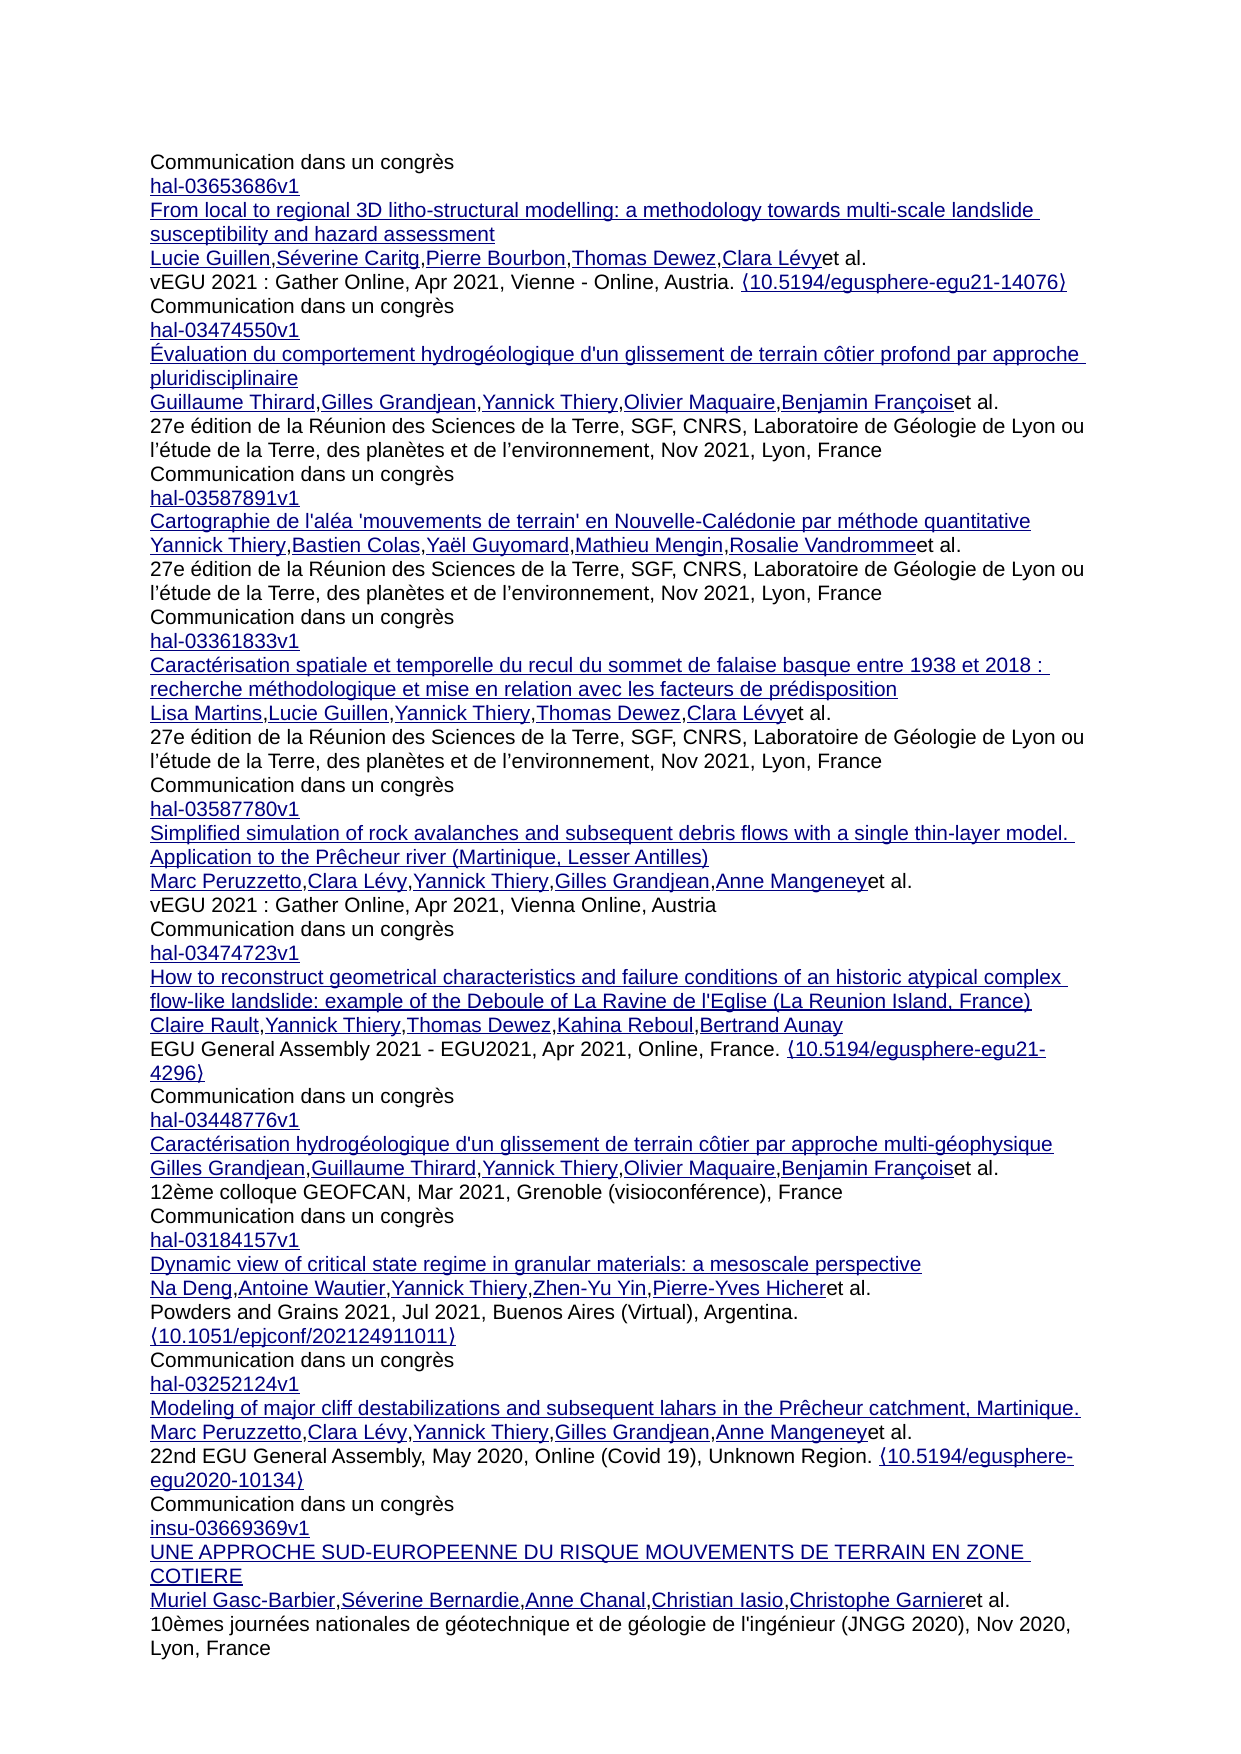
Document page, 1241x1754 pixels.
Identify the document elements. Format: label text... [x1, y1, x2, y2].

table_cell How to reconstruct geometrical characteristics and failure conditions of an historic atypical complex flow-like landslide: example of the Deboule of La Ravine de l'Eglise (La Reunion Island, France) Claire Rault,Yannick Thiery,Thomas Dewez,Kahina Reboul,Bertrand Aunay EGU General Assembly 2021 - EGU2021, Apr 2021, Online, France. ⟨10.5194/egusphere-egu21-4296⟩ Communication dans un congrès hal-03448776v1 [150, 965, 1090, 1132]
table_cell Modeling of major cliff destabilizations and subsequent lahars in the Prêcheur catchment, Martinique. Marc Peruzzetto,Clara Lévy,Yannick Thiery,Gilles Grandjean,Anne Mangeneyet al. 22nd EGU General Assembly, May 2020, Online (Covid 19), Unknown Region. ⟨10.5194/egusphere-egu2020-10134⟩ Communication dans un congrès insu-03669369v1 [150, 1396, 1090, 1539]
table_cell Cartographie de l'aléa 'mouvements de terrain' en Nouvelle-Calédonie par méthode quantitative Yannick Thiery,Bastien Colas,Yaël Guyomard,Mathieu Mengin,Rosalie Vandrommeet al. 27e édition de la Réunion des Sciences de la Terre, SGF, CNRS, Laboratoire de Géologie de Lyon ou l’étude de la Terre, des planètes et de l’environnement, Nov 2021, Lyon, France Communication dans un congrès hal-03361833v1 [150, 509, 1090, 653]
table_cell Simplified simulation of rock avalanches and subsequent debris flows with a single thin-layer model. Application to the Prêcheur river (Martinique, Lesser Antilles) Marc Peruzzetto,Clara Lévy,Yannick Thiery,Gilles Grandjean,Anne Mangeneyet al. vEGU 2021 : Gather Online, Apr 2021, Vienna Online, Austria Communication dans un congrès hal-03474723v1 [150, 821, 1090, 964]
table_cell Caractérisation hydrogéologique d'un glissement de terrain côtier par approche multi-géophysique Gilles Grandjean,Guillaume Thirard,Yannick Thiery,Olivier Maquaire,Benjamin Françoiset al. 12ème colloque GEOFCAN, Mar 2021, Grenoble (visioconférence), France Communication dans un congrès hal-03184157v1 [150, 1132, 1090, 1252]
table_cell Caractérisation spatiale et temporelle du recul du sommet de falaise basque entre 1938 et 2018 : recherche méthodologique et mise en relation avec les facteurs de prédisposition Lisa Martins,Lucie Guillen,Yannick Thiery,Thomas Dewez,Clara Lévyet al. 27e édition de la Réunion des Sciences de la Terre, SGF, CNRS, Laboratoire de Géologie de Lyon ou l’étude de la Terre, des planètes et de l’environnement, Nov 2021, Lyon, France Communication dans un congrès hal-03587780v1 [150, 653, 1090, 821]
table_cell Communication dans un congrès hal-03653686v1 [150, 150, 1090, 198]
table_cell From local to regional 3D litho-structural modelling: a methodology towards multi-scale landslide susceptibility and hazard assessment Lucie Guillen,Séverine Caritg,Pierre Bourbon,Thomas Dewez,Clara Lévyet al. vEGU 2021 : Gather Online, Apr 2021, Vienne - Online, Austria. ⟨10.5194/egusphere-egu21-14076⟩ Communication dans un congrès hal-03474550v1 [150, 198, 1090, 342]
table_cell UNE APPROCHE SUD-EUROPEENNE DU RISQUE MOUVEMENTS DE TERRAIN EN ZONE COTIERE Muriel Gasc-Barbier,Séverine Bernardie,Anne Chanal,Christian Iasio,Christophe Garnieret al. 10èmes journées nationales de géotechnique et de géologie de l'ingénieur (JNGG 2020), Nov 2020, Lyon, France [150, 1540, 1090, 1659]
table_cell Dynamic view of critical state regime in granular materials: a mesoscale perspective Na Deng,Antoine Wautier,Yannick Thiery,Zhen-Yu Yin,Pierre-Yves Hicheret al. Powders and Grains 2021, Jul 2021, Buenos Aires (Virtual), Argentina. ⟨10.1051/epjconf/202124911011⟩ Communication dans un congrès hal-03252124v1 [150, 1252, 1090, 1396]
table_cell Évaluation du comportement hydrogéologique d'un glissement de terrain côtier profond par approche pluridisciplinaire Guillaume Thirard,Gilles Grandjean,Yannick Thiery,Olivier Maquaire,Benjamin Françoiset al. 27e édition de la Réunion des Sciences de la Terre, SGF, CNRS, Laboratoire de Géologie de Lyon ou l’étude de la Terre, des planètes et de l’environnement, Nov 2021, Lyon, France Communication dans un congrès hal-03587891v1 [150, 342, 1090, 509]
